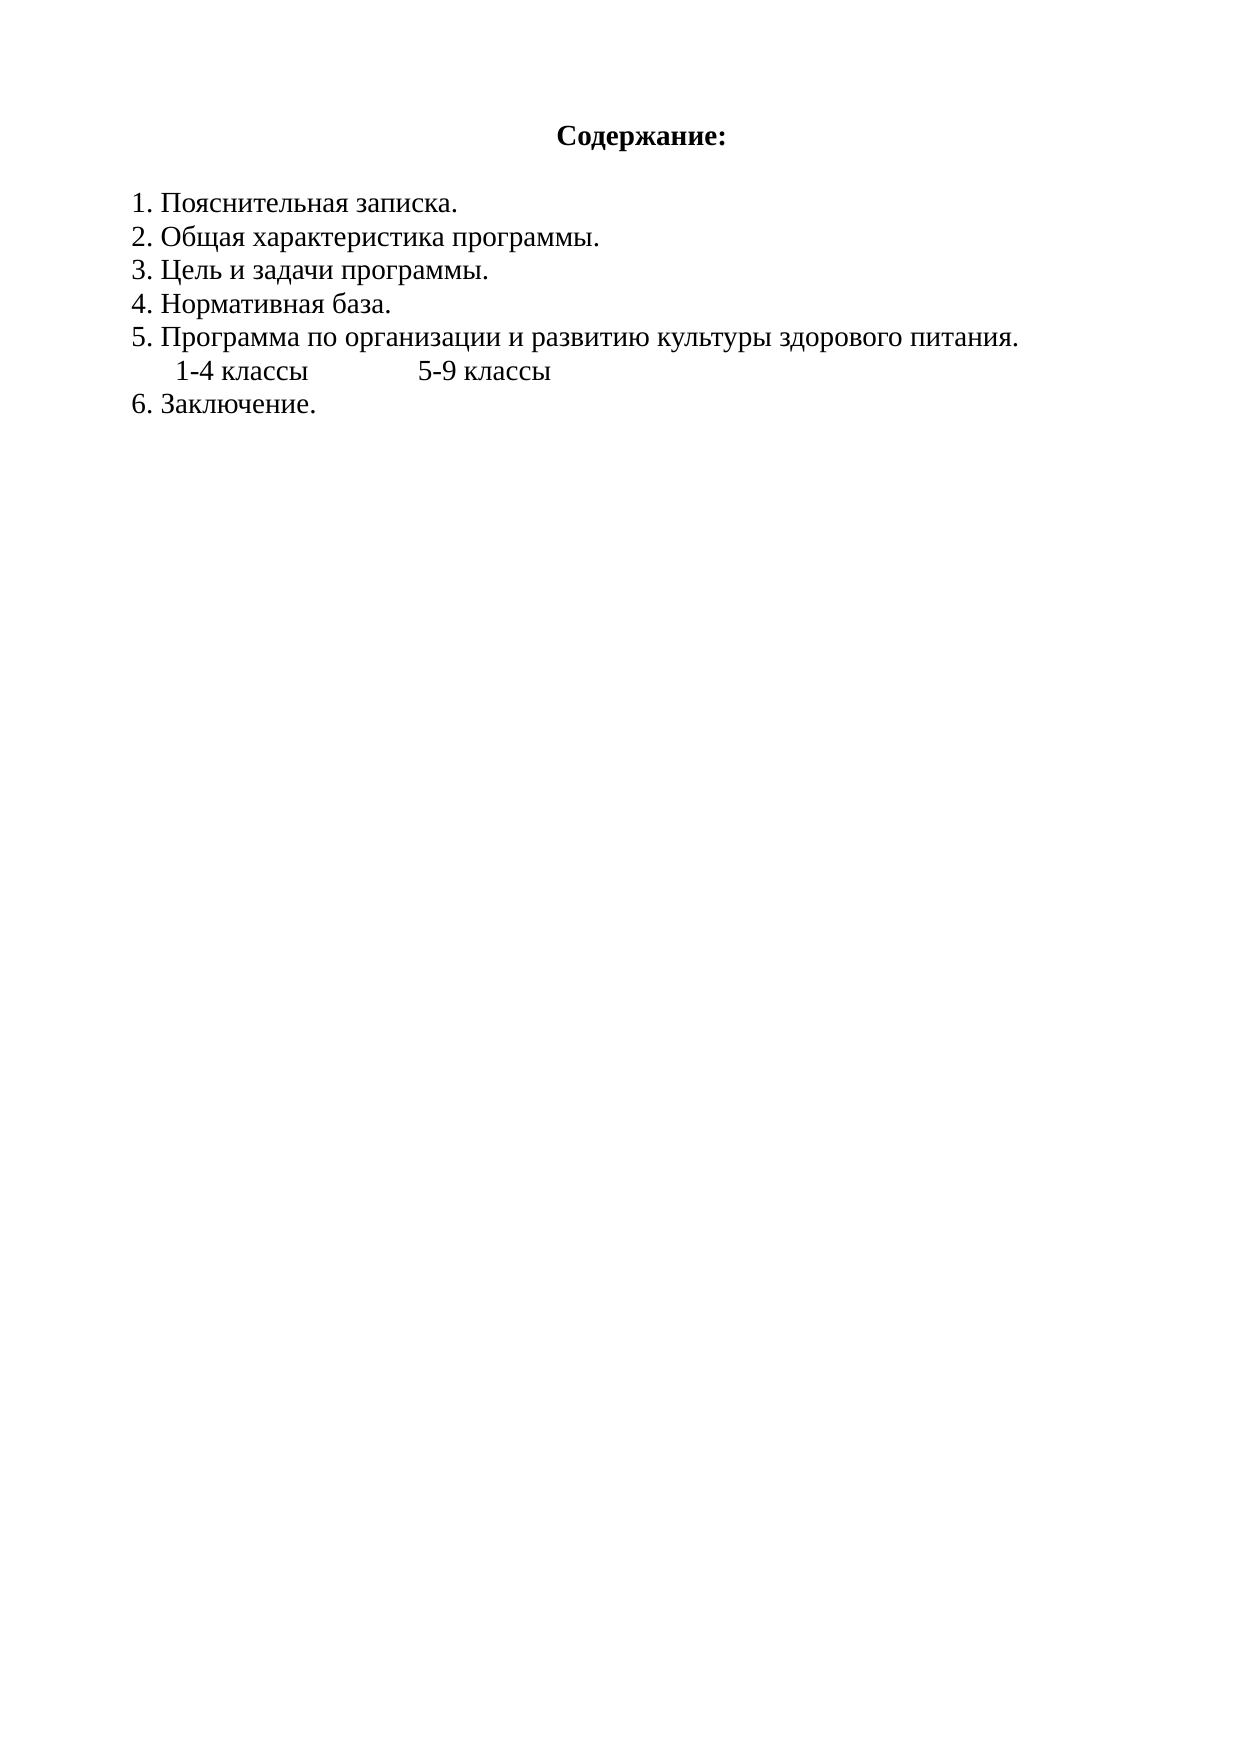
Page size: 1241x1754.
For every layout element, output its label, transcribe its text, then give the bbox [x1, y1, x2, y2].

text 2. Общая характеристика программы. [131, 219, 1152, 252]
text 4. Нормативная база. [131, 286, 1152, 319]
text 6. Заключение. [131, 386, 1152, 420]
text 1-4 классы 5-9 классы [131, 353, 1152, 386]
text Содержание: [131, 118, 1152, 152]
text 3. Цель и задачи программы. [131, 252, 1152, 286]
text 5. Программа по организации и развитию культуры здорового питания. [131, 319, 1152, 353]
text 1. Пояснительная записка. [131, 185, 1152, 219]
